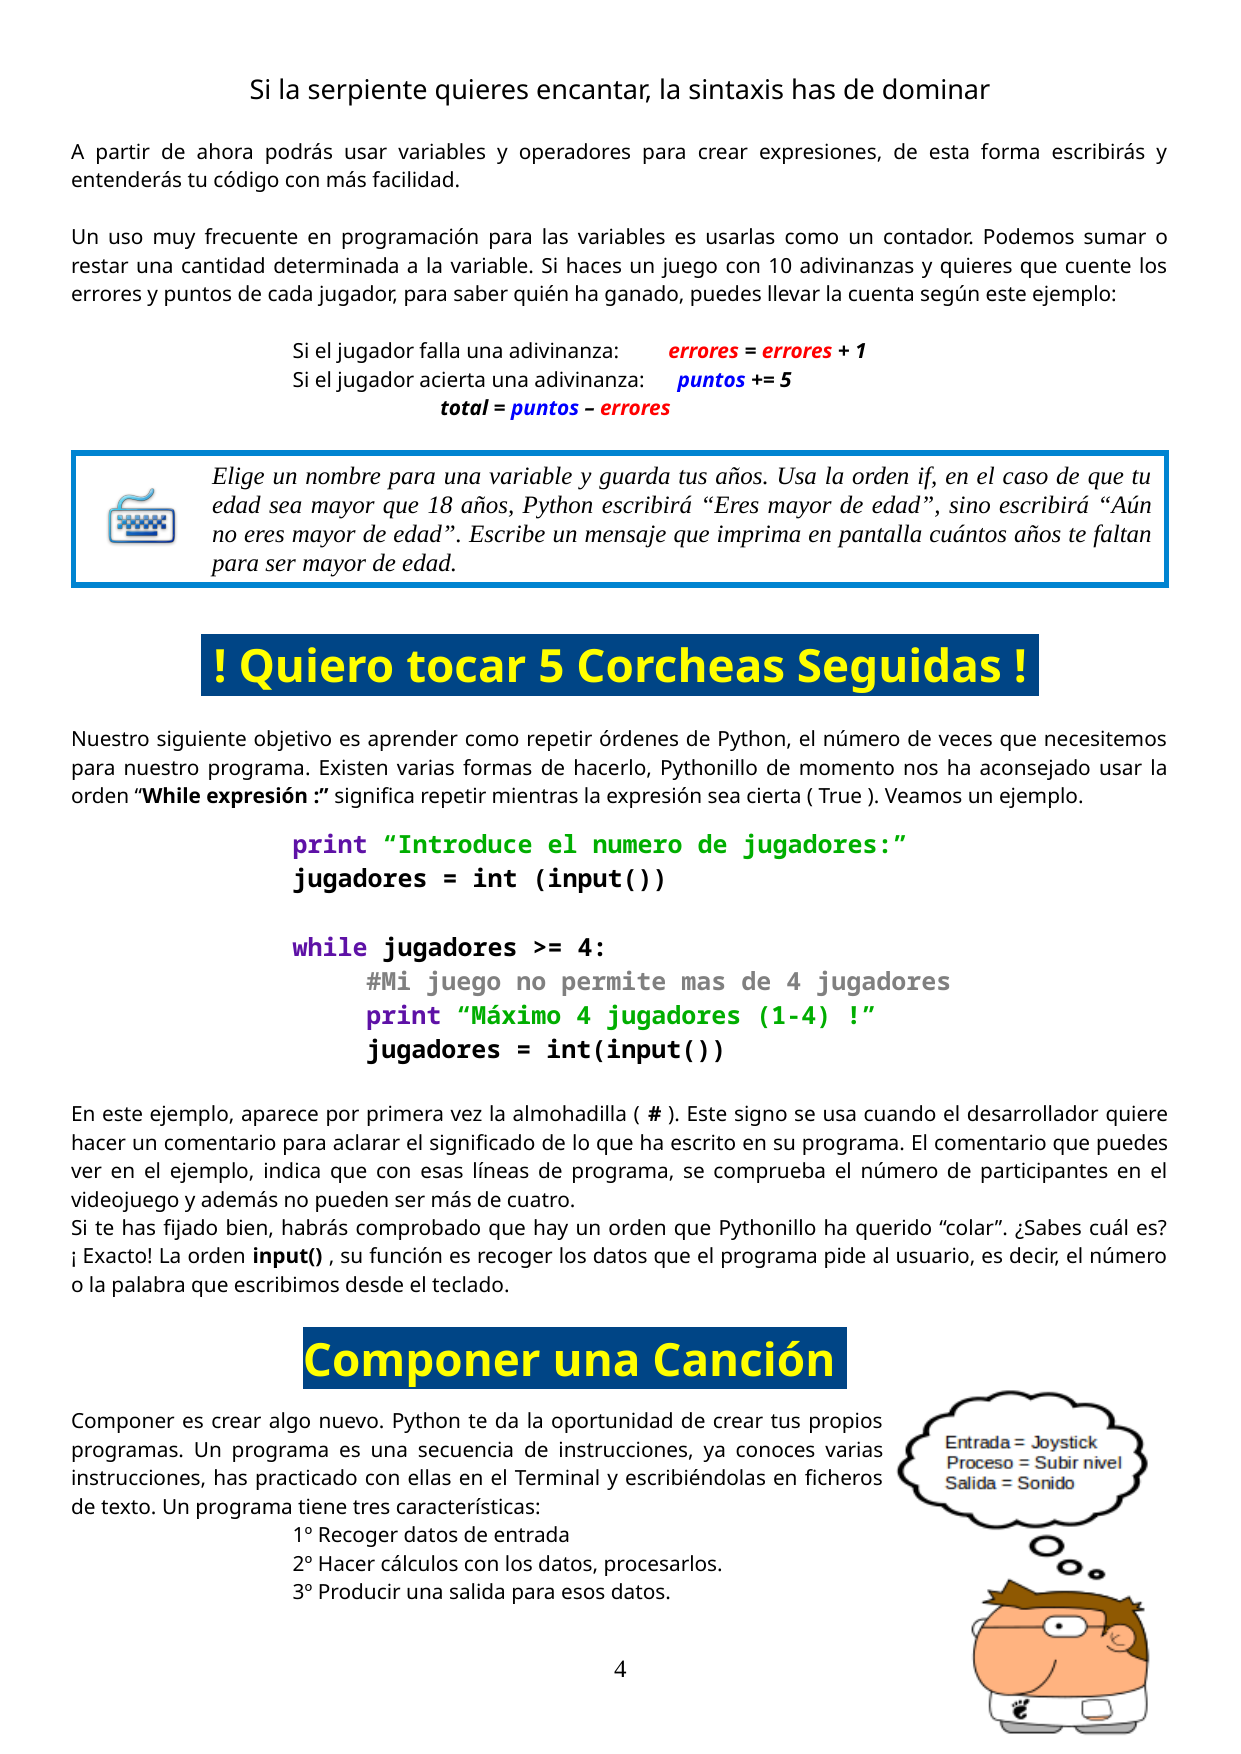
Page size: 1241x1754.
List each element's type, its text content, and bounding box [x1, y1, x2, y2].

text print “Máximo 4 jugadores (1-4) !” [71, 997, 1169, 1031]
text Un uso muy frecuente en programación para las variables es usarlas como un contador. Podemos sumar o restar una cantidad determinada a la variable. Si haces un juego con 10 adivinanzas y quieres que cuente los errores y puntos de cada jugador, para saber quién ha ganado, puedes llevar la cuenta según este ejemplo: [71, 222, 1169, 308]
text Componer es crear algo nuevo. Python te da la oportunidad de crear tus propios programas. Un programa es una secuencia de instrucciones, ya conoces varias instrucciones, has practicado con ellas en el Terminal y escribiéndolas en ficheros de texto. Un programa tiene tres características: [71, 1406, 895, 1520]
text jugadores = int(input()) [71, 1031, 1169, 1065]
text En este ejemplo, aparece por primera vez la almohadilla ( # ). Este signo se usa cuando el desarrollador quiere hacer un comentario para aclarar el significado de lo que ha escrito en su programa. El comentario que puedes ver en el ejemplo, indica que con esas líneas de programa, se comprueba el número de participantes en el videojuego y además no pueden ser más de cuatro. [71, 1099, 1169, 1213]
text total = puntos – errores [71, 393, 1169, 422]
picture [895, 1386, 1162, 1740]
text 3º Producir una salida para esos datos. [71, 1577, 895, 1606]
text Si el jugador acierta una adivinanza: puntos += 5 [71, 365, 1169, 393]
text 2º Hacer cálculos con los datos, procesarlos. [71, 1549, 895, 1577]
text Si te has fijado bien, habrás comprobado que hay un orden que Pythonillo ha querido “colar”. ¿Sabes cuál es? ¡ Exacto! La orden input() , su función es recoger los datos que el programa pide al usuario, es decir, el número o la palabra que escribimos desde el teclado. [71, 1213, 1169, 1298]
text jugadores = int (input()) [71, 861, 1169, 895]
text Componer una Canción [71, 1327, 1169, 1389]
text print “Introduce el numero de jugadores:” [71, 827, 1169, 861]
text #Mi juego no permite mas de 4 jugadores [71, 963, 1169, 997]
text ! Quiero tocar 5 Corcheas Seguidas ! [71, 633, 1169, 696]
text Elige un nombre para una variable y guarda tus años. Usa la orden if, en el caso de que tu edad sea mayor que 18 años, Python escribirá “Eres mayor de edad”, sino escribirá “Aún no eres mayor de edad”. Escribe un mensaje que imprima en pantalla cuántos años te faltan para ser mayor de edad. [76, 456, 1164, 582]
text Nuestro siguiente objetivo es aprender como repetir órdenes de Python, el número de veces que necesitemos para nuestro programa. Existen varias formas de hacerlo, Pythonillo de momento nos ha aconsejado usar la orden “While expresión :” significa repetir mientras la expresión sea cierta ( True ). Veamos un ejemplo. [71, 724, 1169, 810]
text 1º Recoger datos de entrada [71, 1520, 895, 1549]
picture [99, 473, 183, 558]
text Si el jugador falla una adivinanza: errores = errores + 1 [71, 336, 1169, 365]
text A partir de ahora podrás usar variables y operadores para crear expresiones, de esta forma escribirás y entenderás tu código con más facilidad. [71, 137, 1169, 194]
text while jugadores >= 4: [71, 929, 1169, 963]
